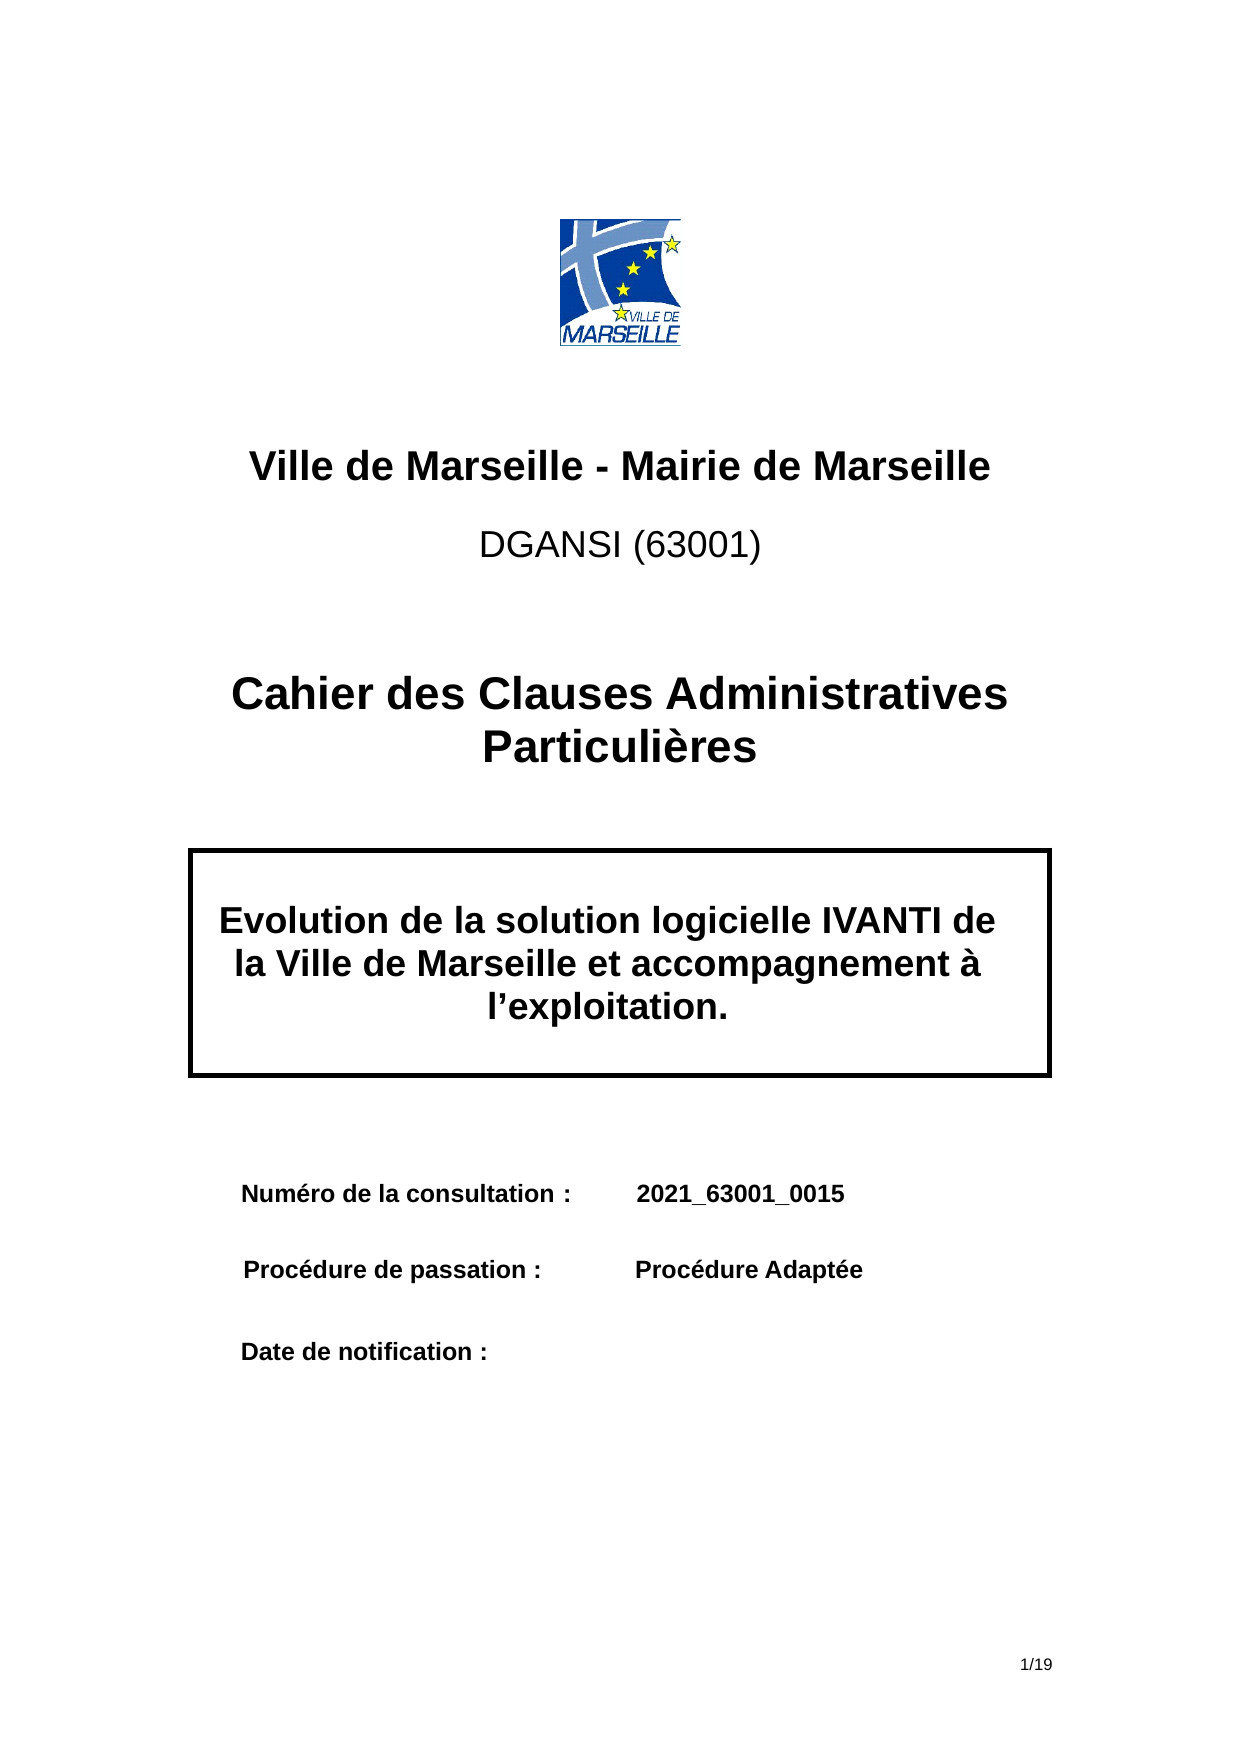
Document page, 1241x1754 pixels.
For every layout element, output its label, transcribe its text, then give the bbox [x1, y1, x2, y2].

text Procédure de passation : Procédure Adaptée [243, 1255, 1052, 1284]
text Evolution de la solution logicielle IVANTI de la Ville de Marseille et accompagnement à l’exploitation. [193, 891, 1047, 1027]
text Cahier des Clauses Administratives Particulières [188, 667, 1052, 772]
text Numéro de la consultation : 2021_63001_0015 [241, 1179, 1052, 1207]
text Date de notification : [241, 1337, 1052, 1366]
text Ville de Marseille - Mairie de Marseille [188, 441, 1052, 489]
text DGANSI (63001) [188, 523, 1052, 566]
